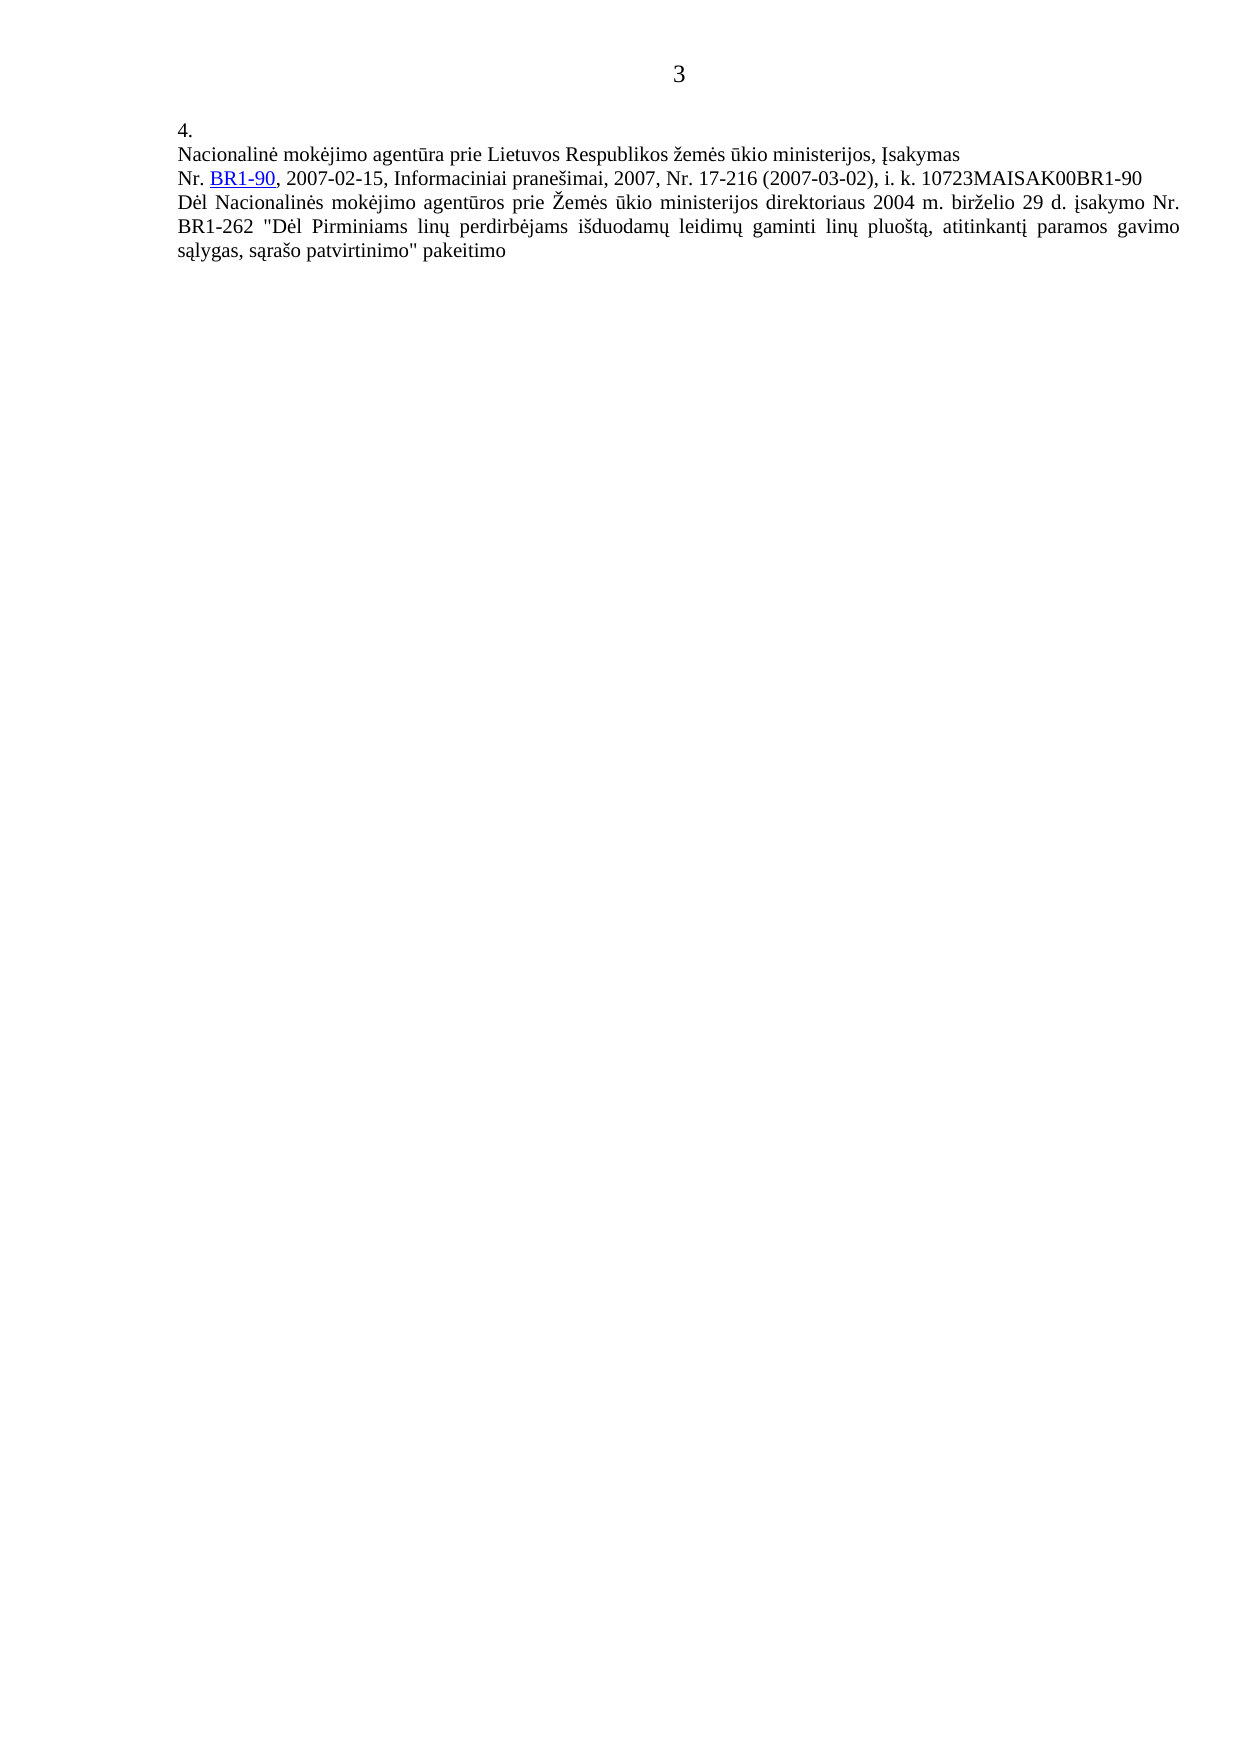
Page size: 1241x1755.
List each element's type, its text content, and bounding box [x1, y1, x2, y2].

text Nacionalinė mokėjimo agentūra prie Lietuvos Respublikos žemės ūkio ministerijos, Įsakymas [177, 142, 1181, 166]
text 4. [177, 118, 1181, 142]
text Nr. BR1-90, 2007-02-15, Informaciniai pranešimai, 2007, Nr. 17-216 (2007-03-02), i. k. 10723MAISAK00BR1-90 [177, 166, 1181, 190]
text Dėl Nacionalinės mokėjimo agentūros prie Žemės ūkio ministerijos direktoriaus 2004 m. birželio 29 d. įsakymo Nr. BR1-262 "Dėl Pirminiams linų perdirbėjams išduodamų leidimų gaminti linų pluoštą, atitinkantį paramos gavimo sąlygas, sąrašo patvirtinimo" pakeitimo [177, 190, 1181, 262]
